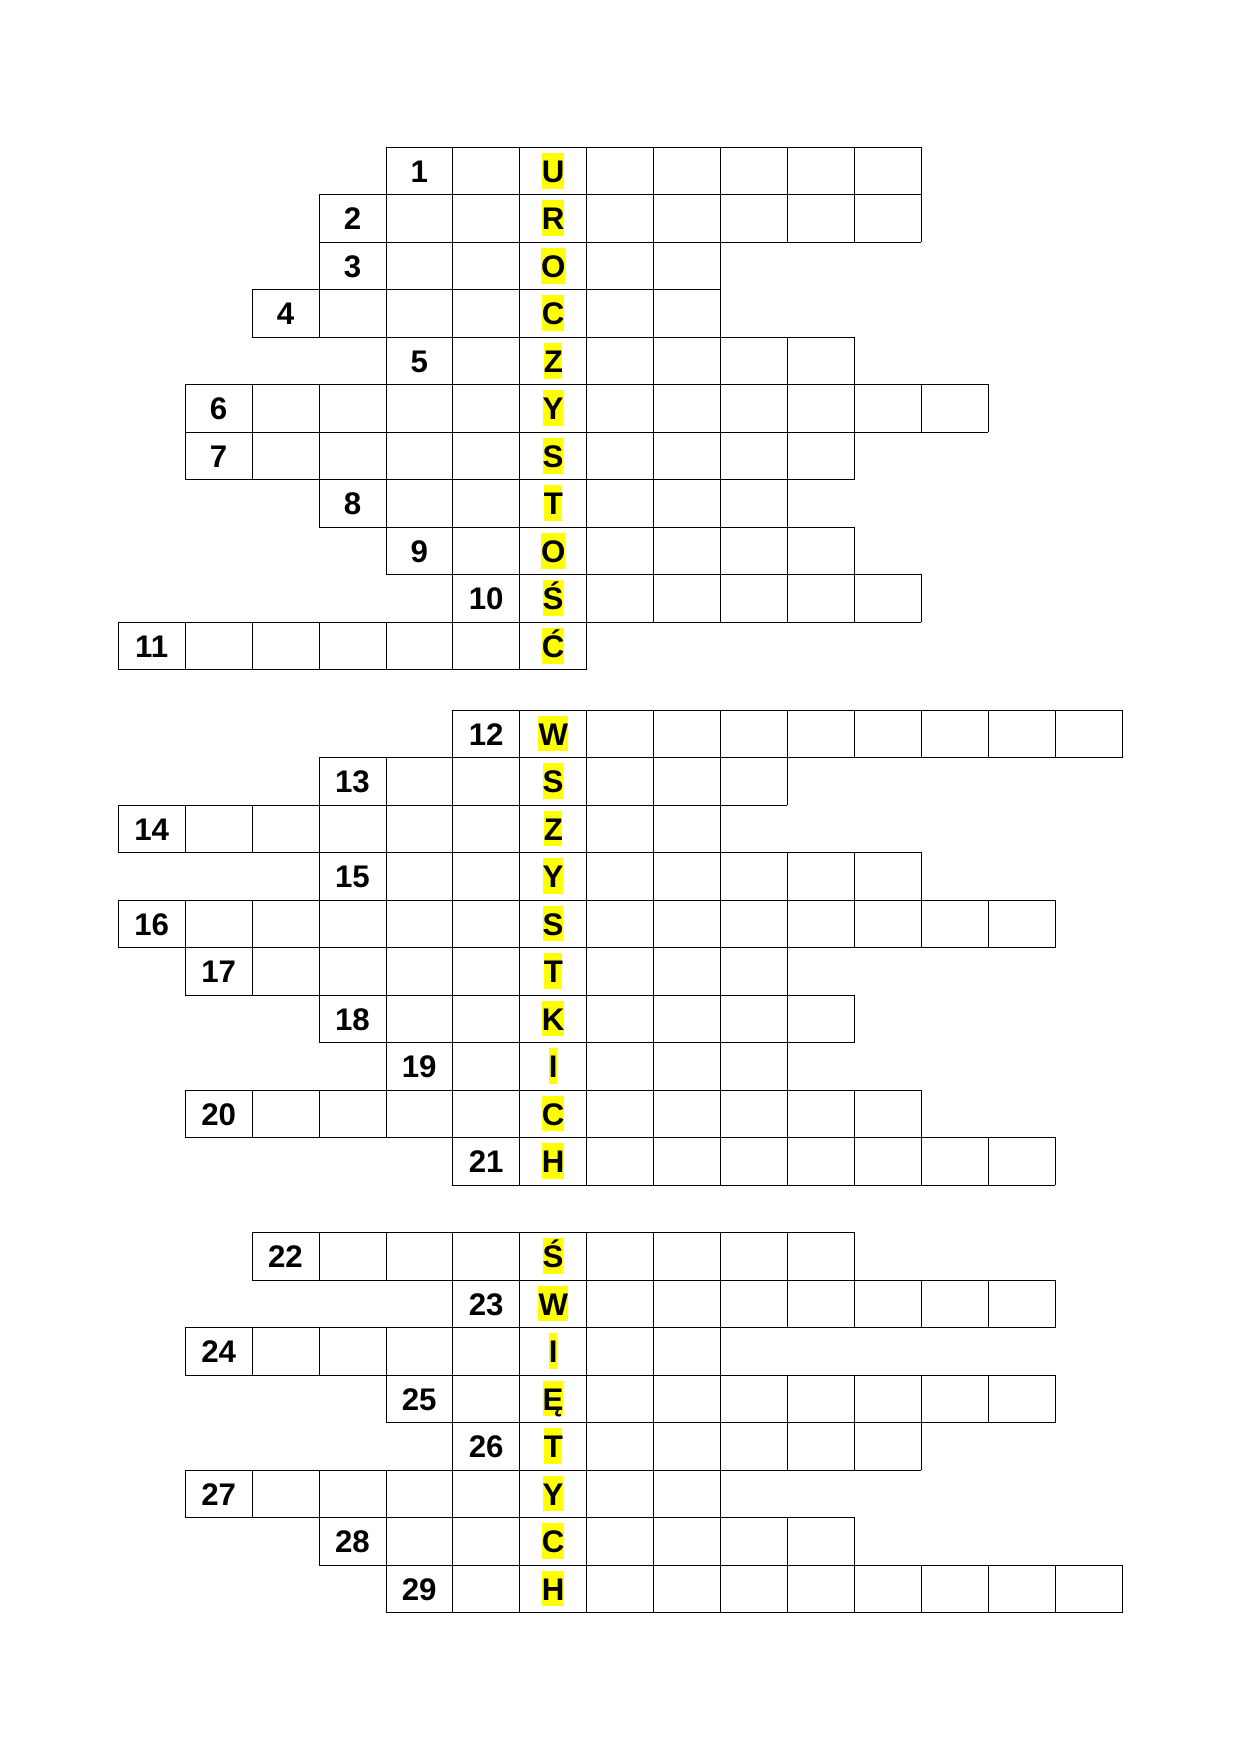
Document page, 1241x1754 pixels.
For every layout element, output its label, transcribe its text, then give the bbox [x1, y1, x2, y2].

table_cell [855, 1376, 921, 1422]
table_cell [654, 806, 720, 852]
table_cell [118, 948, 185, 995]
table_cell [721, 1091, 787, 1137]
table_cell [253, 1091, 319, 1137]
table_cell Z [520, 338, 586, 384]
table_cell I [520, 1043, 586, 1090]
table_cell Y [520, 385, 586, 432]
table_cell [587, 1138, 653, 1185]
table_cell [320, 290, 386, 337]
table_cell 14 [119, 806, 185, 852]
table_cell [788, 1233, 854, 1280]
table_cell Y [520, 1471, 586, 1517]
table_cell [721, 1327, 1122, 1375]
table_cell 27 [186, 1471, 252, 1517]
table_cell [118, 1137, 452, 1185]
table_cell 10 [453, 575, 519, 622]
table_cell [387, 806, 452, 852]
table_cell K [520, 996, 586, 1042]
table_cell [319, 1281, 386, 1327]
table_cell [319, 1043, 386, 1090]
table_cell [453, 1566, 519, 1612]
table_cell [788, 575, 854, 622]
table_cell [922, 385, 988, 432]
table_cell [587, 1091, 653, 1137]
table_cell [387, 758, 452, 805]
table_cell [253, 901, 319, 947]
table_header U [520, 148, 586, 194]
table_cell [320, 1471, 386, 1517]
table_cell [989, 901, 1055, 947]
table_cell [788, 1091, 854, 1137]
table_cell [721, 243, 921, 337]
table_cell S [520, 901, 586, 947]
table_cell O [520, 243, 586, 289]
table_cell [453, 1233, 519, 1280]
table_cell [387, 195, 452, 242]
table_cell [453, 623, 519, 669]
table_cell [387, 853, 452, 900]
table_cell [118, 242, 319, 289]
table_cell [453, 195, 519, 242]
table_cell [587, 806, 653, 852]
table_cell [387, 948, 452, 995]
table_cell 28 [320, 1518, 386, 1565]
table_cell [989, 1376, 1055, 1422]
table_cell [654, 1233, 720, 1280]
table_cell [654, 433, 720, 479]
table_cell [320, 433, 386, 479]
table_cell [922, 901, 988, 947]
table_cell [788, 1376, 854, 1422]
table_cell [453, 758, 519, 805]
table_cell [386, 1281, 452, 1327]
table_cell [721, 711, 787, 757]
table_cell [252, 480, 319, 527]
table_cell [387, 433, 452, 479]
table_cell [587, 290, 653, 337]
table_cell [989, 1281, 1055, 1327]
table_cell [654, 948, 720, 995]
table_cell [855, 1232, 1122, 1280]
table_cell Ę [520, 1376, 586, 1422]
table_cell [788, 711, 854, 757]
table_cell [1056, 1137, 1122, 1185]
table_cell [721, 433, 787, 479]
table_cell [587, 996, 653, 1042]
table_cell W [520, 711, 586, 757]
table_cell [721, 853, 787, 900]
table_cell [922, 1566, 988, 1612]
table_cell [587, 901, 653, 947]
table_cell [587, 948, 653, 995]
table_cell 6 [186, 385, 252, 432]
table_cell [721, 1423, 787, 1470]
table_cell [453, 433, 519, 479]
table_cell [587, 1281, 653, 1327]
table_cell [587, 853, 653, 900]
table_cell [453, 1518, 519, 1565]
table_cell [252, 338, 386, 384]
table_cell [721, 1518, 787, 1565]
table_cell [654, 1471, 720, 1517]
table_cell [788, 480, 854, 527]
table_cell [788, 1043, 854, 1090]
table_cell [386, 1423, 452, 1470]
table_cell Z [520, 806, 586, 852]
table_cell 7 [186, 433, 252, 479]
table_cell [453, 480, 519, 527]
table_cell [855, 337, 921, 384]
table_cell 26 [453, 1423, 519, 1470]
table_cell [586, 623, 921, 710]
table_cell [721, 385, 787, 432]
table_cell [654, 1043, 720, 1090]
table_cell Ć [520, 623, 586, 669]
table_cell [1056, 711, 1122, 757]
table_cell [721, 1566, 787, 1612]
table_cell [453, 1328, 519, 1375]
table_cell [253, 385, 319, 432]
table_cell 13 [320, 758, 386, 805]
table_cell [386, 575, 452, 622]
table_cell [453, 996, 519, 1042]
table_cell [721, 480, 787, 527]
table_cell [320, 385, 386, 432]
table_cell [587, 1471, 653, 1517]
table_cell [453, 528, 519, 574]
table_cell [721, 1233, 787, 1280]
table_cell [788, 1423, 854, 1470]
table_cell [387, 623, 452, 669]
table_cell H [520, 1566, 586, 1612]
table_cell 17 [186, 948, 252, 995]
table_cell [721, 338, 787, 384]
table_cell [453, 243, 519, 289]
table_cell [721, 1281, 787, 1327]
table_cell 20 [186, 1091, 252, 1137]
table_cell C [520, 1091, 586, 1137]
table_cell [788, 1281, 854, 1327]
table_cell [788, 1138, 854, 1185]
table_cell [387, 243, 452, 289]
table_cell [587, 711, 653, 757]
table_header [921, 147, 1122, 384]
table_cell Y [520, 853, 586, 900]
table_cell [587, 195, 653, 242]
table_cell [788, 528, 854, 574]
table_cell [654, 1138, 720, 1185]
table_cell [387, 996, 452, 1042]
table_cell [587, 243, 653, 289]
table_cell [654, 575, 720, 622]
table_cell [654, 480, 720, 527]
table_cell [787, 758, 1122, 852]
table_cell [387, 901, 452, 947]
table_cell [855, 1281, 921, 1327]
table_cell [253, 1471, 319, 1517]
table_cell [387, 1091, 452, 1137]
table_cell [654, 1423, 720, 1470]
table_cell [587, 1518, 653, 1565]
table_cell [989, 711, 1055, 757]
table_cell I [520, 1328, 586, 1375]
table_cell Ś [520, 575, 586, 622]
table_cell 5 [387, 338, 452, 384]
table_cell T [520, 1423, 586, 1470]
table_cell [654, 243, 720, 289]
table_cell [1056, 1375, 1122, 1422]
table_cell R [520, 195, 586, 242]
table_cell S [520, 433, 586, 479]
table_cell [587, 1043, 653, 1090]
table_cell [319, 1566, 386, 1612]
table_cell [922, 711, 988, 757]
table_cell [453, 1043, 519, 1090]
table_cell [855, 527, 921, 574]
table_cell [453, 1376, 519, 1422]
table_cell [1056, 1280, 1122, 1327]
table_cell [654, 1091, 720, 1137]
table_cell [855, 195, 921, 242]
table_header [118, 147, 386, 194]
table_cell [587, 1233, 653, 1280]
table_cell [387, 1471, 452, 1517]
table_cell 19 [387, 1043, 452, 1090]
table_cell [654, 290, 720, 337]
table_cell [118, 194, 319, 242]
table_cell [320, 806, 386, 852]
table_cell 2 [320, 195, 386, 242]
table_cell [654, 1376, 720, 1422]
table_cell [320, 901, 386, 947]
table_cell [453, 853, 519, 900]
table_cell [654, 711, 720, 757]
table_cell [855, 1423, 921, 1470]
table_cell [721, 758, 787, 805]
table_cell [387, 480, 452, 527]
table_cell [855, 901, 921, 947]
table_cell [922, 1090, 1122, 1137]
table_cell [654, 996, 720, 1042]
table_cell [855, 853, 921, 900]
table_cell [253, 806, 319, 852]
table_cell 25 [387, 1376, 452, 1422]
table_cell [788, 338, 854, 384]
table_cell Ś [520, 1233, 586, 1280]
table_header [587, 148, 653, 194]
table_cell S [520, 758, 586, 805]
table_cell [587, 758, 653, 805]
table_cell [186, 901, 252, 947]
table_cell [587, 480, 653, 527]
table_header 1 [387, 148, 452, 194]
table_cell [587, 1328, 653, 1375]
table_cell 15 [320, 853, 386, 900]
table_cell [387, 290, 452, 337]
table_cell [989, 1138, 1055, 1185]
table_cell [922, 1281, 988, 1327]
table_cell [788, 1566, 854, 1612]
table_cell [721, 575, 787, 622]
table_cell 3 [320, 243, 386, 289]
table_cell [453, 290, 519, 337]
table_cell [587, 1566, 653, 1612]
table_cell [320, 1328, 386, 1375]
table_cell [721, 806, 787, 852]
table_cell [320, 623, 386, 669]
table_cell [453, 1091, 519, 1137]
table_cell [721, 948, 787, 995]
table_cell [721, 1376, 787, 1422]
table_cell [654, 1518, 720, 1565]
table_cell [654, 1328, 720, 1375]
table_cell [118, 289, 185, 622]
table_cell [788, 948, 854, 995]
table_header [721, 148, 787, 194]
table_cell [654, 385, 720, 432]
table_cell 21 [453, 1138, 519, 1185]
table_cell [320, 948, 386, 995]
table_cell [186, 806, 252, 852]
table_cell [118, 1470, 185, 1517]
table_cell [788, 433, 854, 479]
table_cell [387, 1233, 452, 1280]
table_cell [855, 1091, 921, 1137]
table_cell [453, 385, 519, 432]
table_cell [721, 1471, 854, 1517]
table_cell [788, 1518, 854, 1565]
table_cell [654, 901, 720, 947]
table_cell 8 [320, 480, 386, 527]
table_cell 9 [387, 528, 452, 574]
table_cell [855, 385, 921, 432]
table_cell [721, 901, 787, 947]
table_cell [118, 1517, 319, 1612]
table_cell [253, 948, 319, 995]
table_cell [855, 575, 921, 622]
table_cell [1056, 1566, 1122, 1612]
table_cell 22 [253, 1233, 319, 1280]
table_cell [788, 901, 854, 947]
table_cell [387, 1518, 452, 1565]
table_cell [921, 1422, 1122, 1565]
table_cell [788, 853, 854, 900]
table_cell [654, 528, 720, 574]
table_cell 11 [119, 623, 185, 669]
table_cell [654, 1566, 720, 1612]
table_cell [921, 433, 988, 710]
table_cell [721, 996, 787, 1042]
table_cell [721, 195, 787, 242]
table_cell [922, 1376, 988, 1422]
table_cell [788, 385, 854, 432]
table_cell [453, 1471, 519, 1517]
table_cell [118, 1232, 252, 1327]
table_cell C [520, 1518, 586, 1565]
table_cell [118, 1327, 185, 1375]
table_cell [654, 195, 720, 242]
table_cell [320, 1233, 386, 1280]
table_cell 18 [320, 996, 386, 1042]
table_cell W [520, 1281, 586, 1327]
table_cell [253, 1328, 319, 1375]
table_cell [989, 1566, 1055, 1612]
table_cell [453, 806, 519, 852]
table_cell [320, 1091, 386, 1137]
table_cell [185, 289, 252, 384]
table_cell [854, 433, 921, 527]
table_cell [118, 1090, 185, 1137]
table_cell [453, 338, 519, 384]
table_cell T [520, 480, 586, 527]
table_cell [721, 1138, 787, 1185]
table_cell [1056, 900, 1122, 947]
table_header [788, 148, 854, 194]
table_cell [587, 338, 653, 384]
table_cell [721, 1043, 787, 1090]
table_cell T [520, 948, 586, 995]
table_cell [855, 1138, 921, 1185]
table_cell 12 [453, 711, 519, 757]
table_cell [587, 1376, 653, 1422]
table_cell [988, 384, 1122, 710]
table_cell H [520, 1138, 586, 1185]
table_cell C [520, 290, 586, 337]
table_cell [587, 385, 653, 432]
table_cell [788, 996, 854, 1042]
table_cell [453, 901, 519, 947]
table_cell [587, 528, 653, 574]
table_cell [654, 758, 720, 805]
table_cell [253, 623, 319, 669]
table_cell [654, 338, 720, 384]
table_cell [118, 670, 452, 757]
table_cell [587, 433, 653, 479]
table_cell [252, 527, 386, 622]
table_cell [854, 947, 1122, 1090]
table_cell [118, 1375, 386, 1470]
table_cell [118, 995, 319, 1090]
table_cell [922, 852, 1122, 900]
table_cell 4 [253, 290, 319, 337]
table_cell O [520, 528, 586, 574]
table_cell 29 [387, 1566, 452, 1612]
table_cell [185, 480, 252, 622]
table_cell [252, 1281, 319, 1327]
table_cell [453, 948, 519, 995]
table_cell [387, 1328, 452, 1375]
table_cell [855, 711, 921, 757]
table_cell [654, 853, 720, 900]
table_cell [453, 670, 586, 710]
table_cell [587, 1423, 653, 1470]
table_cell [118, 1185, 1122, 1232]
table_cell [587, 575, 653, 622]
table_header [654, 148, 720, 194]
table_cell [186, 623, 252, 669]
table_cell [118, 853, 319, 900]
table_cell 24 [186, 1328, 252, 1375]
table_cell [854, 1471, 921, 1565]
table_cell [721, 528, 787, 574]
table_cell [654, 1281, 720, 1327]
table_header [855, 148, 921, 194]
table_cell [922, 1138, 988, 1185]
table_cell 23 [453, 1281, 519, 1327]
table_cell [788, 195, 854, 242]
table_cell [855, 1566, 921, 1612]
table_cell 16 [119, 901, 185, 947]
table_cell [253, 433, 319, 479]
table_cell [118, 757, 319, 805]
table_header [453, 148, 519, 194]
table_cell [387, 385, 452, 432]
